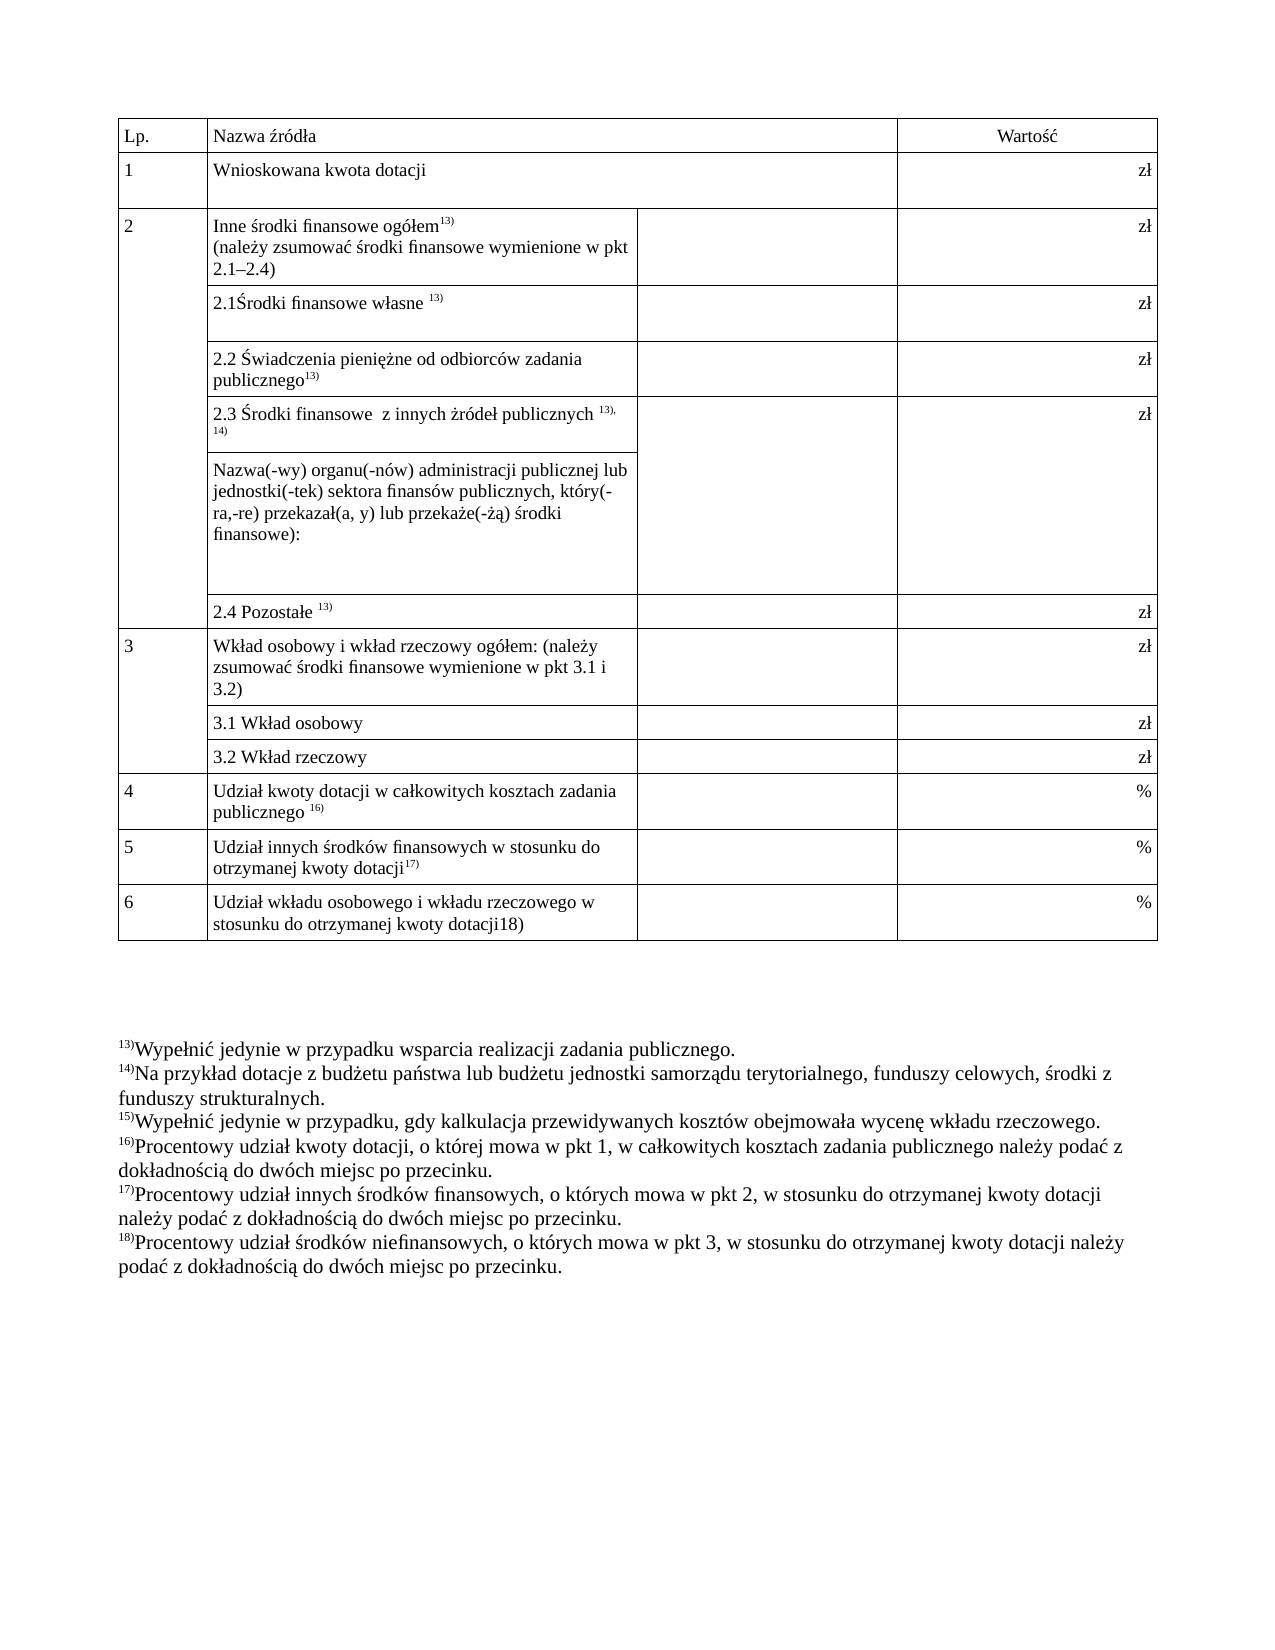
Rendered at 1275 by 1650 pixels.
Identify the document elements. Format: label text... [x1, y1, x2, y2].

table_cell 4 [119, 774, 207, 829]
table_cell 3 [119, 629, 207, 773]
table_cell Wartość [898, 119, 1157, 152]
table_cell zł [898, 397, 1157, 594]
table_cell Lp. [119, 119, 207, 152]
table_cell zł [898, 209, 1157, 285]
table_cell 2 [119, 209, 207, 628]
table_cell Udział innych środków ﬁnansowych w stosunku do otrzymanej kwoty dotacji17) [208, 830, 637, 884]
table_cell [638, 885, 897, 940]
table_cell [638, 706, 897, 739]
table_cell 2.3 Środki finansowe z innych żródeł publicznych 13), 14) [208, 397, 637, 452]
text 18)Procentowy udział środków nieﬁnansowych, o których mowa w pkt 3, w stosunku do otrzymanej kwoty dotacji należy podać z dokładnością do dwóch miejsc po przecinku. [118, 1230, 1157, 1278]
table_cell [638, 397, 897, 594]
table_cell 2.4 Pozostałe 13) [208, 595, 637, 628]
table_cell zł [898, 153, 1157, 208]
table_cell Udział kwoty dotacji w całkowitych kosztach zadania publicznego 16) [208, 774, 637, 829]
table_cell 5 [119, 830, 207, 884]
table_cell Nazwa źródła [208, 119, 897, 152]
table_cell 2.2 Świadczenia pieniężne od odbiorców zadania publicznego13) [208, 342, 637, 396]
table_cell % [898, 774, 1157, 829]
table_cell [638, 342, 897, 396]
table_cell Inne środki ﬁnansowe ogółem13) (należy zsumować środki ﬁnansowe wymienione w pkt 2.1–2.4) [208, 209, 637, 285]
table_cell 3.1 Wkład osobowy [208, 706, 637, 739]
table_cell zł [898, 706, 1157, 739]
table_cell % [898, 830, 1157, 884]
table_cell 6 [119, 885, 207, 940]
text 13)Wypełnić jedynie w przypadku wsparcia realizacji zadania publicznego. [118, 1037, 1157, 1061]
text 14)Na przykład dotacje z budżetu państwa lub budżetu jednostki samorządu terytorialnego, funduszy celowych, środki z funduszy strukturalnych. [118, 1061, 1157, 1109]
table_cell zł [898, 286, 1157, 341]
table_cell % [898, 885, 1157, 940]
table_cell [638, 286, 897, 341]
table_cell zł [898, 595, 1157, 628]
table_cell Nazwa(-wy) organu(-nów) administracji publicznej lub jednostki(-tek) sektora ﬁnansów publicznych, który(-ra,-re) przekazał(a, y) lub przekaże(-żą) środki ﬁnansowe): [208, 453, 637, 594]
table_cell Wnioskowana kwota dotacji [208, 153, 897, 208]
table_cell zł [898, 740, 1157, 773]
table_cell 3.2 Wkład rzeczowy [208, 740, 637, 773]
table_cell zł [898, 342, 1157, 396]
table_cell [638, 595, 897, 628]
table_cell 1 [119, 153, 207, 208]
table_cell 2.1Środki ﬁnansowe własne 13) [208, 286, 637, 341]
table_cell [638, 209, 897, 285]
table_cell Udział wkładu osobowego i wkładu rzeczowego w stosunku do otrzymanej kwoty dotacji18) [208, 885, 637, 940]
table_cell [638, 629, 897, 705]
table_cell [638, 774, 897, 829]
table_cell Wkład osobowy i wkład rzeczowy ogółem: (należy zsumować środki ﬁnansowe wymienione w pkt 3.1 i 3.2) [208, 629, 637, 705]
text 15)Wypełnić jedynie w przypadku, gdy kalkulacja przewidywanych kosztów obejmowała wycenę wkładu rzeczowego. 16)Procentowy udział kwoty dotacji, o której mowa w pkt 1, w całkowitych kosztach zadania publicznego należy podać z dokładnością do dwóch miejsc po przecinku. [118, 1109, 1157, 1182]
text 17)Procentowy udział innych środków ﬁnansowych, o których mowa w pkt 2, w stosunku do otrzymanej kwoty dotacji należy podać z dokładnością do dwóch miejsc po przecinku. [118, 1182, 1157, 1230]
table_cell [638, 830, 897, 884]
table_cell zł [898, 629, 1157, 705]
table_cell [638, 740, 897, 773]
